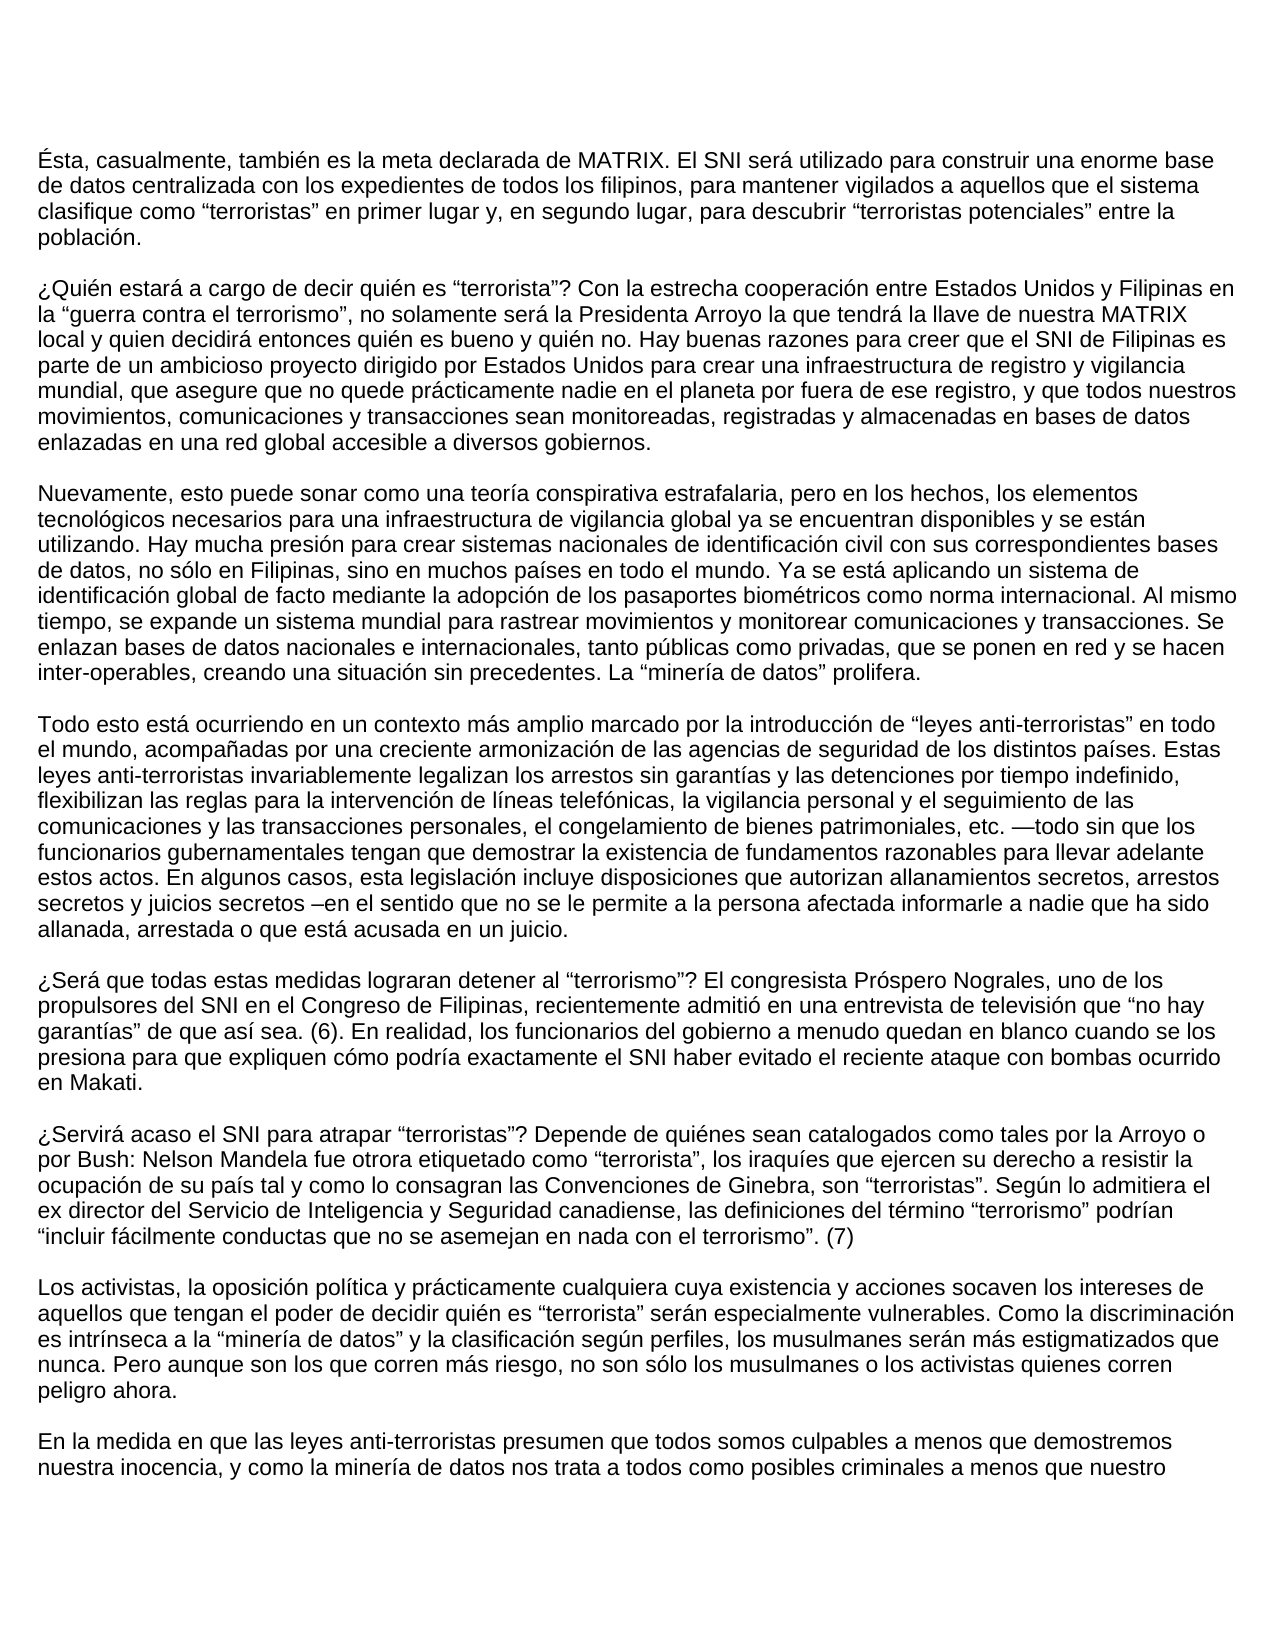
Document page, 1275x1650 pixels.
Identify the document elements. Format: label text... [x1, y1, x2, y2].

text Todo esto está ocurriendo en un contexto más amplio marcado por la introducción de “leyes anti-terroristas” en todo el mundo, acompañadas por una creciente armonización de las agencias de seguridad de los distintos países. Estas leyes anti-terroristas invariablemente legalizan los arrestos sin garantías y las detenciones por tiempo indefinido, flexibilizan las reglas para la intervención de líneas telefónicas, la vigilancia personal y el seguimiento de las comunicaciones y las transacciones personales, el congelamiento de bienes patrimoniales, etc. —todo sin que los funcionarios gubernamentales tengan que demostrar la existencia de fundamentos razonables para llevar adelante estos actos. En algunos casos, esta legislación incluye disposiciones que autorizan allanamientos secretos, arrestos secretos y juicios secretos –en el sentido que no se le permite a la persona afectada informarle a nadie que ha sido allanada, arrestada o que está acusada en un juicio. [37, 711, 1238, 942]
text Nuevamente, esto puede sonar como una teoría conspirativa estrafalaria, pero en los hechos, los elementos tecnológicos necesarios para una infraestructura de vigilancia global ya se encuentran disponibles y se están utilizando. Hay mucha presión para crear sistemas nacionales de identificación civil con sus correspondientes bases de datos, no sólo en Filipinas, sino en muchos países en todo el mundo. Ya se está aplicando un sistema de identificación global de facto mediante la adopción de los pasaportes biométricos como norma internacional. Al mismo tiempo, se expande un sistema mundial para rastrear movimientos y monitorear comunicaciones y transacciones. Se enlazan bases de datos nacionales e internacionales, tanto públicas como privadas, que se ponen en red y se hacen inter-operables, creando una situación sin precedentes. La “minería de datos” prolifera. [37, 481, 1238, 686]
text ¿Servirá acaso el SNI para atrapar “terroristas”? Depende de quiénes sean catalogados como tales por la Arroyo o por Bush: Nelson Mandela fue otrora etiquetado como “terrorista”, los iraquíes que ejercen su derecho a resistir la ocupación de su país tal y como lo consagran las Convenciones de Ginebra, son “terroristas”. Según lo admitiera el ex director del Servicio de Inteligencia y Seguridad canadiense, las definiciones del término “terrorismo” podrían “incluir fácilmente conductas que no se asemejan en nada con el terrorismo”. (7) [37, 1121, 1238, 1249]
text En la medida en que las leyes anti-terroristas presumen que todos somos culpables a menos que demostremos nuestra inocencia, y como la minería de datos nos trata a todos como posibles criminales a menos que nuestro [37, 1429, 1238, 1480]
text Los activistas, la oposición política y prácticamente cualquiera cuya existencia y acciones socaven los intereses de aquellos que tengan el poder de decidir quién es “terrorista” serán especialmente vulnerables. Como la discriminación es intrínseca a la “minería de datos” y la clasificación según perfiles, los musulmanes serán más estigmatizados que nunca. Pero aunque son los que corren más riesgo, no son sólo los musulmanes o los activistas quienes corren peligro ahora. [37, 1275, 1238, 1403]
text ¿Será que todas estas medidas lograran detener al “terrorismo”? El congresista Próspero Nograles, uno de los propulsores del SNI en el Congreso de Filipinas, recientemente admitió en una entrevista de televisión que “no hay garantías” de que así sea. (6). En realidad, los funcionarios del gobierno a menudo quedan en blanco cuando se los presiona para que expliquen cómo podría exactamente el SNI haber evitado el reciente ataque con bombas ocurrido en Makati. [37, 968, 1238, 1096]
text ¿Quién estará a cargo de decir quién es “terrorista”? Con la estrecha cooperación entre Estados Unidos y Filipinas en la “guerra contra el terrorismo”, no solamente será la Presidenta Arroyo la que tendrá la llave de nuestra MATRIX local y quien decidirá entonces quién es bueno y quién no. Hay buenas razones para creer que el SNI de Filipinas es parte de un ambicioso proyecto dirigido por Estados Unidos para crear una infraestructura de registro y vigilancia mundial, que asegure que no quede prácticamente nadie en el planeta por fuera de ese registro, y que todos nuestros movimientos, comunicaciones y transacciones sean monitoreadas, registradas y almacenadas en bases de datos enlazadas en una red global accesible a diversos gobiernos. [37, 276, 1238, 455]
text Ésta, casualmente, también es la meta declarada de MATRIX. El SNI será utilizado para construir una enorme base de datos centralizada con los expedientes de todos los filipinos, para mantener vigilados a aquellos que el sistema clasifique como “terroristas” en primer lugar y, en segundo lugar, para descubrir “terroristas potenciales” entre la población. [37, 148, 1238, 250]
